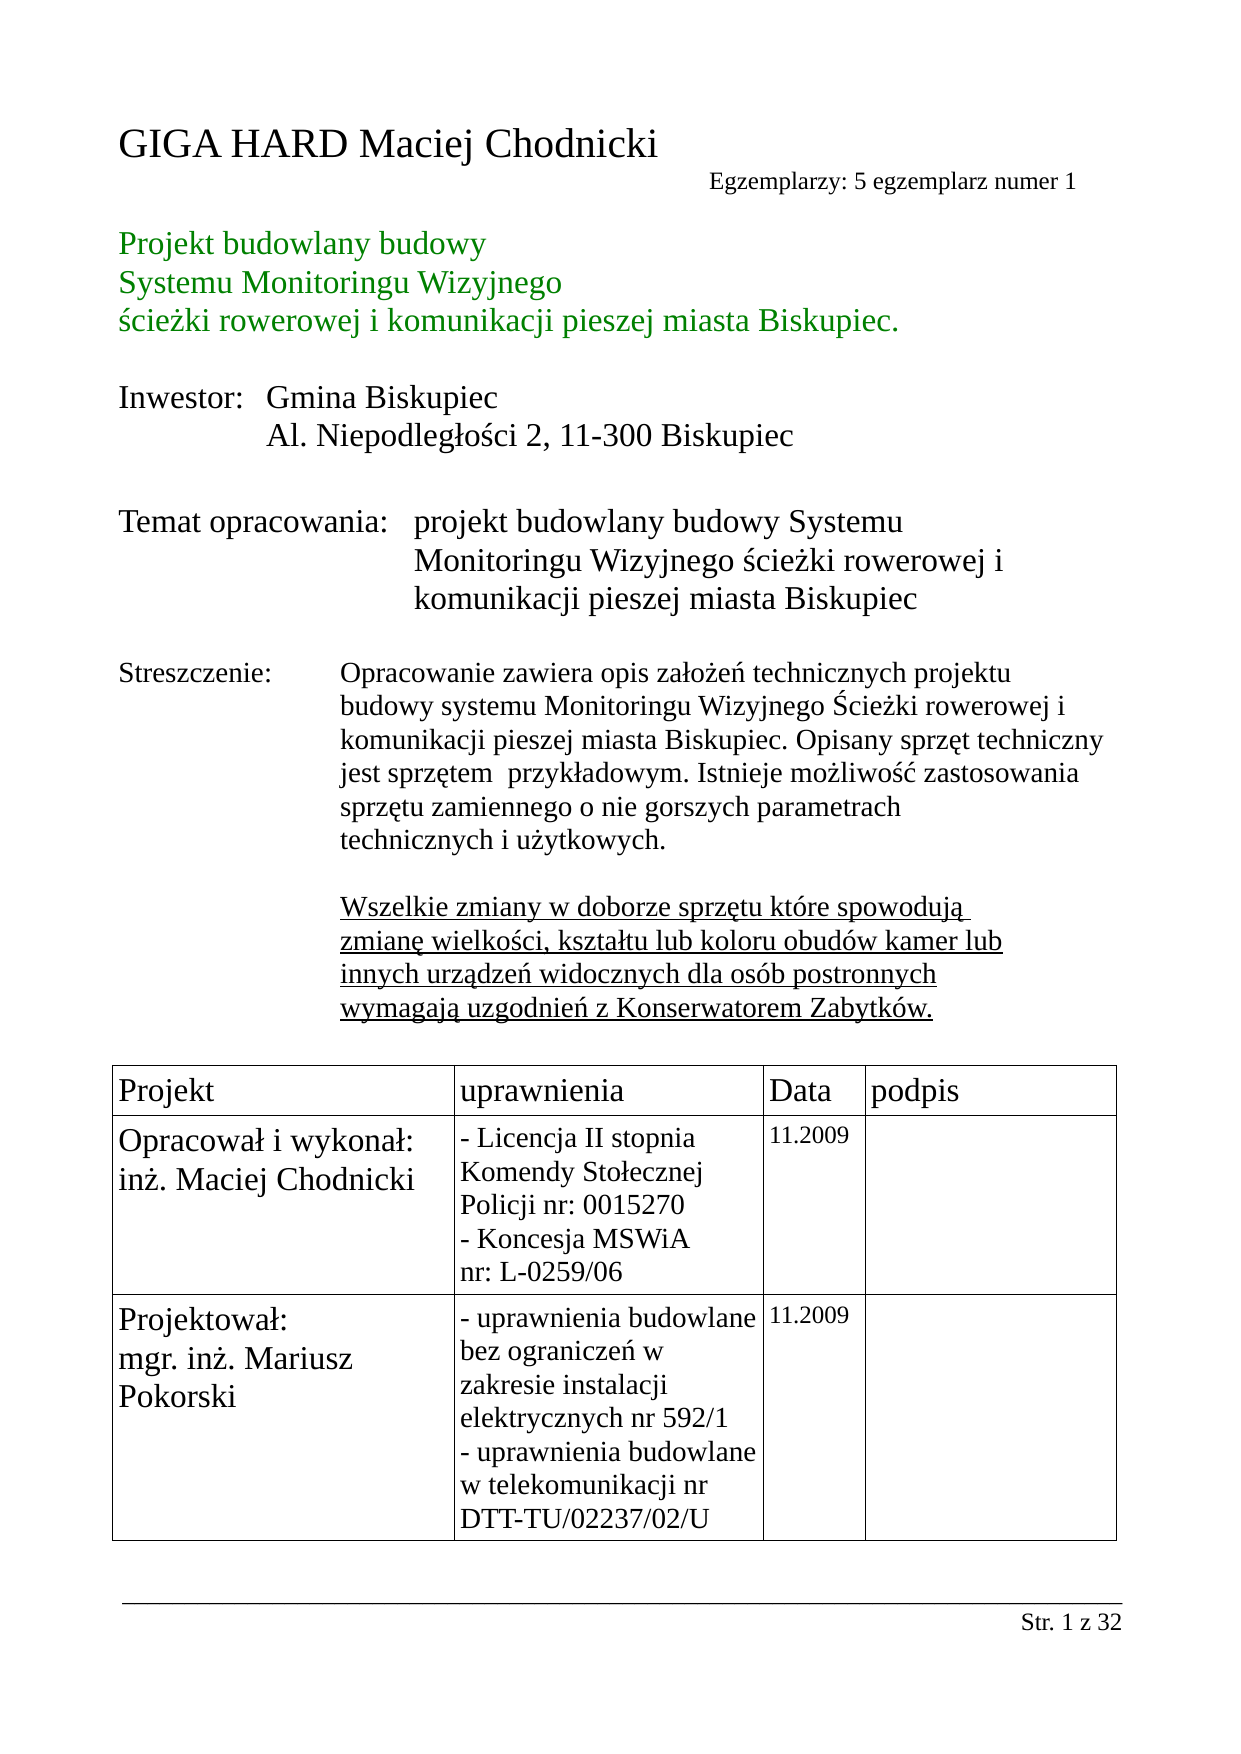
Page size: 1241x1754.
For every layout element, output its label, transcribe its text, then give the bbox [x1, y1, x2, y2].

table_cell [866, 1295, 1116, 1540]
table_cell Projektował: mgr. inż. Mariusz Pokorski [113, 1295, 454, 1540]
text Inwestor: Gmina Biskupiec [118, 377, 1122, 415]
table_header podpis [866, 1066, 1116, 1114]
text zmianę wielkości, kształtu lub koloru obudów kamer lub innych urządzeń widocznych dla osób postronnych [118, 923, 1122, 990]
text ścieżki rowerowej i komunikacji pieszej miasta Biskupiec. [118, 300, 1122, 338]
text Streszczenie: Opracowanie zawiera opis założeń technicznych projektu budowy systemu Monitoringu Wizyjnego Ścieżki rowerowej i komunikacji pieszej miasta Biskupiec. Opisany sprzęt techniczny jest sprzętem przykładowym. Istnieje możliwość zastosowania sprzętu zamiennego o nie gorszych parametrach technicznych i użytkowych. [118, 655, 1122, 856]
text Wszelkie zmiany w doborze sprzętu które spowodują [118, 889, 1122, 923]
text Systemu Monitoringu Wizyjnego [118, 262, 1122, 300]
table_cell 11.2009 [764, 1295, 865, 1540]
text Temat opracowania: projekt budowlany budowy Systemu Monitoringu Wizyjnego ścieżki rowerowej i komunikacji pieszej miasta Biskupiec [118, 501, 1122, 616]
table_cell [866, 1116, 1116, 1294]
table_cell - Licencja II stopnia Komendy Stołecznej Policji nr: 0015270 - Koncesja MSWiA nr: L-0259/06 [455, 1116, 763, 1294]
text Projekt budowlany budowy [118, 223, 1122, 262]
table_header Data [764, 1066, 865, 1114]
text GIGA HARD Maciej Chodnicki [118, 118, 1122, 166]
table_header uprawnienia [455, 1066, 763, 1114]
text wymagają uzgodnień z Konserwatorem Zabytków. [118, 990, 1122, 1024]
table_header Projekt [113, 1066, 454, 1114]
table_cell Opracował i wykonał: inż. Maciej Chodnicki [113, 1116, 454, 1294]
table_cell - uprawnienia budowlane bez ograniczeń w zakresie instalacji elektrycznych nr 592/1 - uprawnienia budowlane w telekomunikacji nr DTT-TU/02237/02/U [455, 1295, 763, 1540]
text Al. Niepodległości 2, 11-300 Biskupiec [118, 415, 1122, 453]
table_cell 11.2009 [764, 1116, 865, 1294]
text Egzemplarzy: 5 egzemplarz numer 1 [118, 166, 1122, 195]
